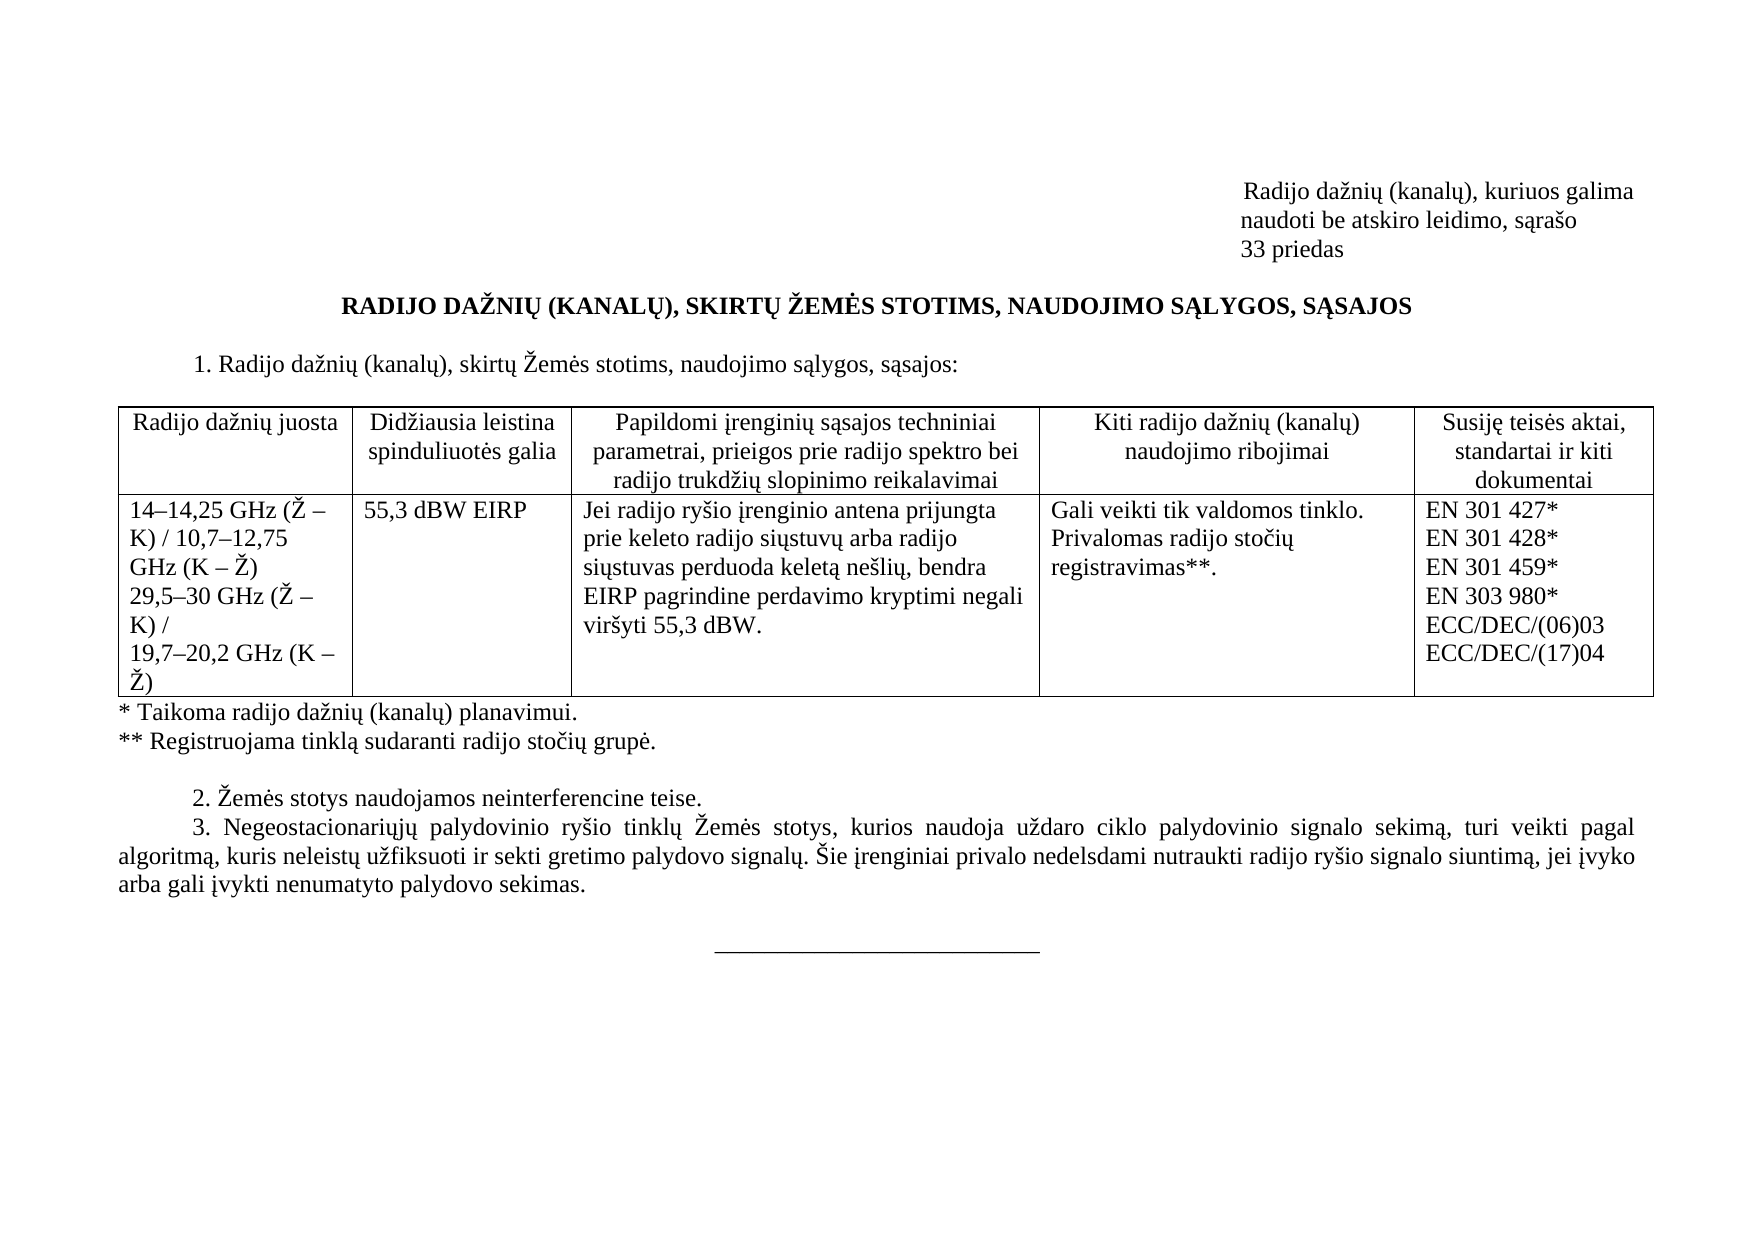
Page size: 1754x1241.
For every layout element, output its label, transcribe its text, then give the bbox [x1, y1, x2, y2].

table_header Radijo dažnių juosta [119, 408, 352, 494]
table_header Kiti radijo dažnių (kanalų) naudojimo ribojimai [1040, 408, 1414, 494]
table_header Didžiausia leistina spinduliuotės galia [353, 408, 571, 494]
table_cell Jei radijo ryšio įrenginio antena prijungta prie keleto radijo siųstuvų arba radijo siųstuvas perduoda keletą nešlių, bendra EIRP pagrindine perdavimo kryptimi negali viršyti 55,3 dBW. [572, 495, 1039, 696]
text ** Registruojama tinklą sudaranti radijo stočių grupė. [118, 726, 1636, 754]
table_cell 14–14,25 GHz (Ž – K) / 10,7–12,75 GHz (K – Ž) 29,5–30 GHz (Ž – K) / 19,7–20,2 GHz (K – Ž) [119, 495, 352, 696]
text 1. Radijo dažnių (kanalų), skirtų Žemės stotims, naudojimo sąlygos, sąsajos: [118, 349, 1636, 378]
text * Taikoma radijo dažnių (kanalų) planavimui. [118, 697, 1636, 726]
text 3. Negeostacionariųjų palydovinio ryšio tinklų Žemės stotys, kurios naudoja uždaro ciklo palydovinio signalo sekimą, turi veikti pagal algoritmą, kuris neleistų užfiksuoti ir sekti gretimo palydovo signalų. Šie įrenginiai privalo nedelsdami nutraukti radijo ryšio signalo siuntimą, jei įvyko arba gali įvykti nenumatyto palydovo sekimas. [118, 812, 1636, 898]
text naudoti be atskiro leidimo, sąrašo [1240, 205, 1636, 234]
text RADIJO DAŽNIŲ (KANALŲ), SKIRTŲ ŽEMĖS STOTIMS, NAUDOJIMO SĄLYGOS, SĄSAJOS [118, 291, 1636, 320]
table_cell Gali veikti tik valdomos tinklo. Privalomas radijo stočių registravimas**. [1040, 495, 1414, 696]
text __________________________ [118, 927, 1636, 956]
table_header Susiję teisės aktai, standartai ir kiti dokumentai [1415, 408, 1653, 494]
text 33 priedas [1240, 234, 1636, 263]
table_header Papildomi įrenginių sąsajos techniniai parametrai, prieigos prie radijo spektro bei radijo trukdžių slopinimo reikalavimai [572, 408, 1039, 494]
table_cell 55,3 dBW EIRP [353, 495, 571, 696]
text 2. Žemės stotys naudojamos neinterferencine teise. [118, 783, 1636, 812]
text Radijo dažnių (kanalų), kuriuos galima [1240, 176, 1636, 205]
table_cell EN 301 427* EN 301 428* EN 301 459* EN 303 980* ECC/DEC/(06)03 ECC/DEC/(17)04 [1415, 495, 1653, 696]
